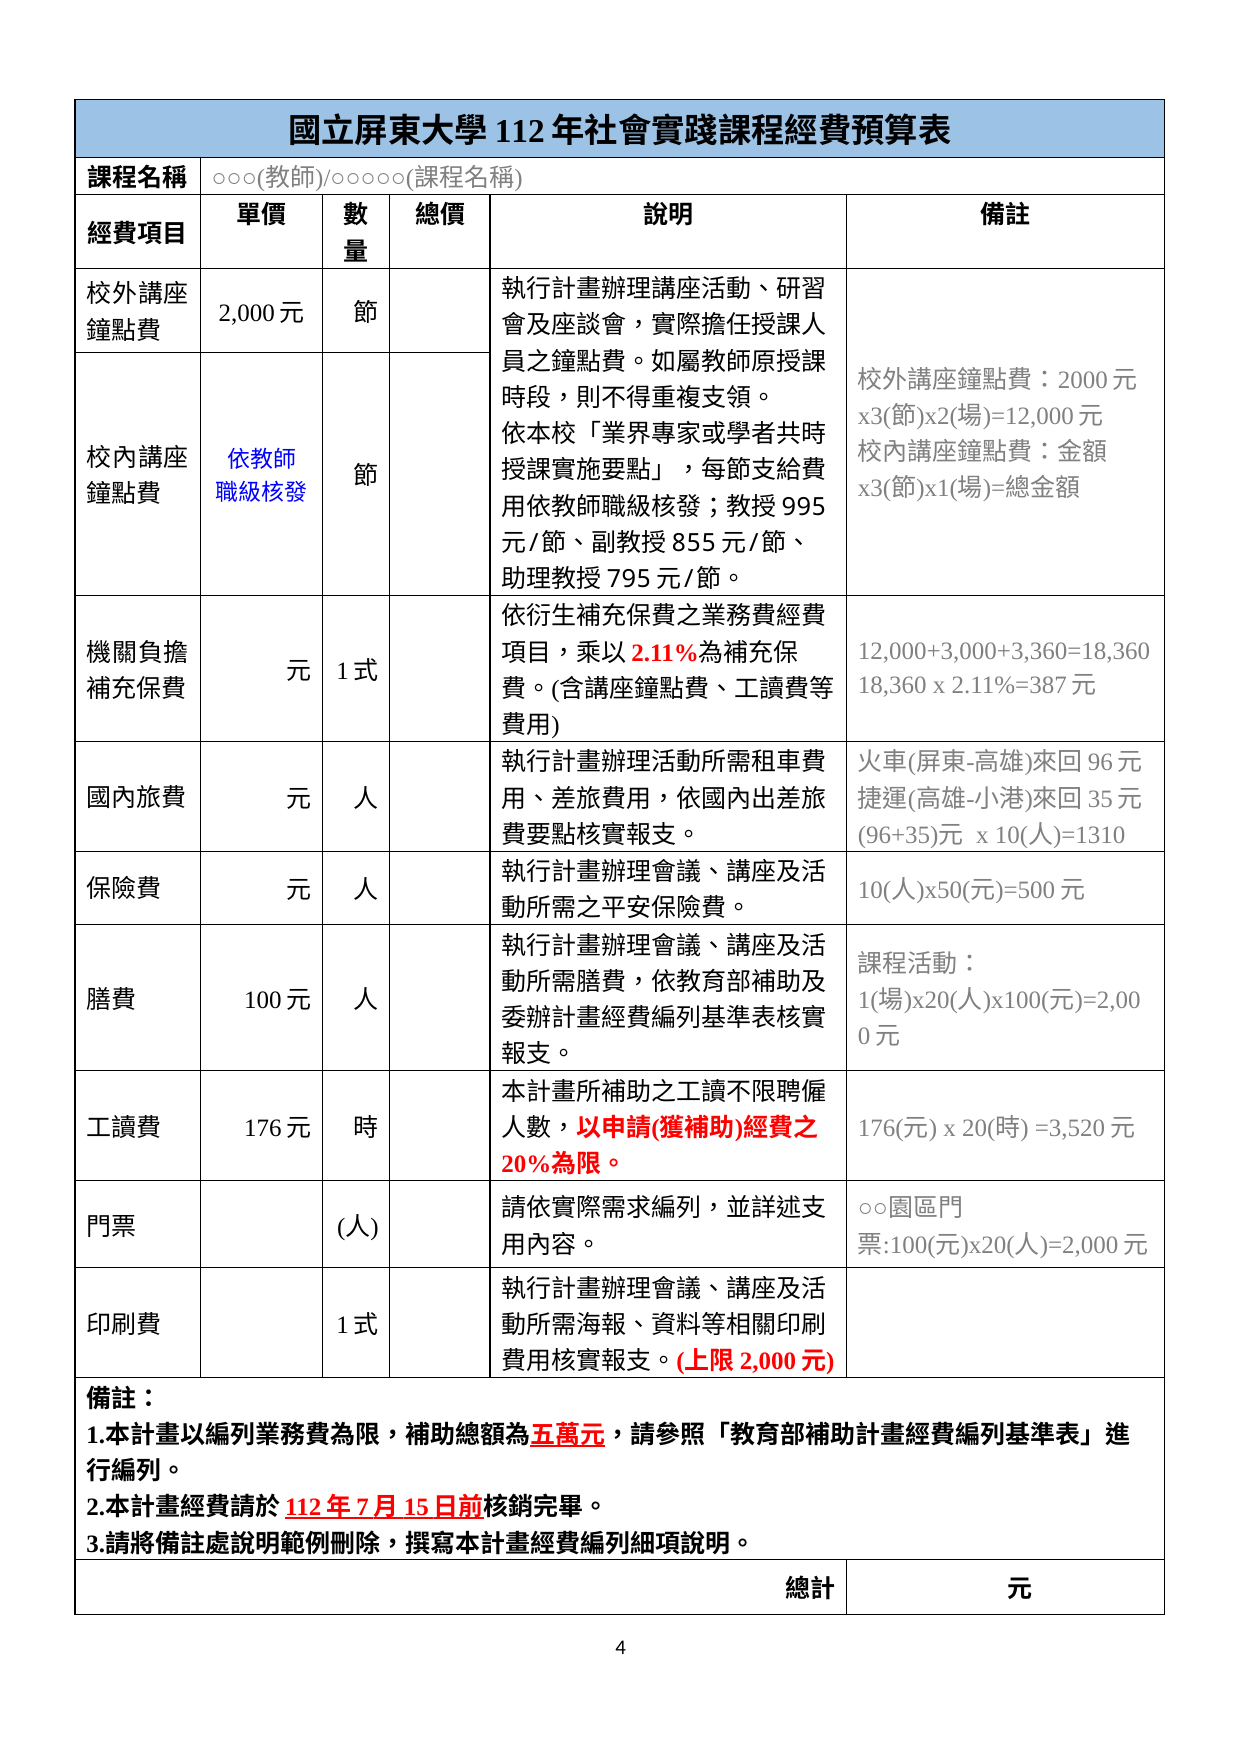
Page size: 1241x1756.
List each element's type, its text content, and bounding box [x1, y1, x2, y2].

table_cell 說明 [491, 195, 846, 267]
table_cell [390, 852, 489, 924]
table_cell 元 [201, 742, 322, 851]
table_cell 100元 [201, 925, 322, 1070]
table_cell 執行計畫辦理會議、講座及活動所需膳費，依教育部補助及委辦計畫經費編列基準表核實報支。 [491, 925, 846, 1070]
table_cell 經費項目 [76, 195, 200, 267]
table_cell [390, 596, 489, 741]
table_cell 依衍生補充保費之業務費經費項目，乘以2.11%為補充保費。(含講座鐘點費、工讀費等費用) [491, 596, 846, 741]
table_cell 時 [323, 1071, 389, 1180]
table_cell 校外講座鐘點費 [76, 269, 200, 352]
table_cell 備註 [847, 195, 1164, 267]
table_cell [201, 1181, 322, 1267]
table_cell [847, 1268, 1164, 1377]
table_cell 1式 [323, 596, 389, 741]
table_cell [390, 1181, 489, 1267]
table_cell 本計畫所補助之工讀不限聘僱人數，以申請(獲補助)經費之20%為限。 [491, 1071, 846, 1180]
table_cell 國內旅費 [76, 742, 200, 851]
table_cell 校內講座鐘點費 [76, 353, 200, 595]
table_cell [390, 925, 489, 1070]
table_cell 12,000+3,000+3,360=18,360 18,360 x 2.11%=387元 [847, 596, 1164, 741]
table_cell 176元 [201, 1071, 322, 1180]
table_cell 節 [323, 269, 389, 352]
table_cell [390, 1071, 489, 1180]
table_cell ○○園區門票:100(元)x20(人)=2,000元 [847, 1181, 1164, 1267]
table_cell 節 [323, 353, 389, 595]
table_cell ○○○(教師)/○○○○○(課程名稱) [201, 158, 1164, 194]
table_cell 總價 [390, 195, 489, 267]
table_cell [390, 1268, 489, 1377]
table_header 國立屏東大學112年社會實踐課程經費預算表 [76, 100, 1164, 157]
table_cell 課程活動：1(場)x20(人)x100(元)=2,000元 [847, 925, 1164, 1070]
table_cell 備註： 1.本計畫以編列業務費為限，補助總額為五萬元，請參照「教育部補助計畫經費編列基準表」進行編列。 2.本計畫經費請於112年7月15日前核銷完畢。 3.請將備註處說明範例刪除，撰寫本計畫經費編列細項說明。 [76, 1378, 1164, 1559]
table_cell 校外講座鐘點費：2000元x3(節)x2(場)=12,000元 校內講座鐘點費：金額x3(節)x1(場)=總金額 [847, 269, 1164, 595]
table_cell 機關負擔補充保費 [76, 596, 200, 741]
table_cell 執行計畫辦理講座活動、研習會及座談會，實際擔任授課人員之鐘點費。如屬教師原授課時段，則不得重複支領。 依本校「業界專家或學者共時授課實施要點」，每節支給費用依教師職級核發；教授995元/節、副教授855元/節、助理教授795元/節。 [491, 269, 846, 595]
table_cell [390, 353, 489, 595]
table_cell 印刷費 [76, 1268, 200, 1377]
table_cell 1式 [323, 1268, 389, 1377]
table_cell [201, 1268, 322, 1377]
table_cell 執行計畫辦理活動所需租車費用、差旅費用，依國內出差旅費要點核實報支。 [491, 742, 846, 851]
table_cell 176(元) x 20(時) =3,520元 [847, 1071, 1164, 1180]
table_cell [390, 742, 489, 851]
table_cell 工讀費 [76, 1071, 200, 1180]
table_cell 單價 [201, 195, 322, 267]
table_cell 2,000元 [201, 269, 322, 352]
table_cell 人 [323, 852, 389, 924]
table_cell 課程名稱 [76, 158, 200, 194]
table_cell 數量 [323, 195, 389, 267]
table_cell 人 [323, 742, 389, 851]
table_cell 請依實際需求編列，並詳述支用內容。 [491, 1181, 846, 1267]
table_cell 火車(屏東-高雄)來回96元 捷運(高雄-小港)來回35元 (96+35)元 x 10(人)=1310 [847, 742, 1164, 851]
table_cell 依教師 職級核發 [201, 353, 322, 595]
table_cell 人 [323, 925, 389, 1070]
table_cell (人) [323, 1181, 389, 1267]
table_cell [390, 269, 489, 352]
table_cell 執行計畫辦理會議、講座及活動所需海報、資料等相關印刷費用核實報支。(上限2,000元) [491, 1268, 846, 1377]
table_cell 門票 [76, 1181, 200, 1267]
table_cell 保險費 [76, 852, 200, 924]
table_cell 元 [847, 1560, 1164, 1614]
table_cell 膳費 [76, 925, 200, 1070]
table_cell 10(人)x50(元)=500元 [847, 852, 1164, 924]
table_cell 元 [201, 852, 322, 924]
table_cell 元 [201, 596, 322, 741]
table_cell 執行計畫辦理會議、講座及活動所需之平安保險費。 [491, 852, 846, 924]
table_cell 總計 [76, 1560, 846, 1614]
